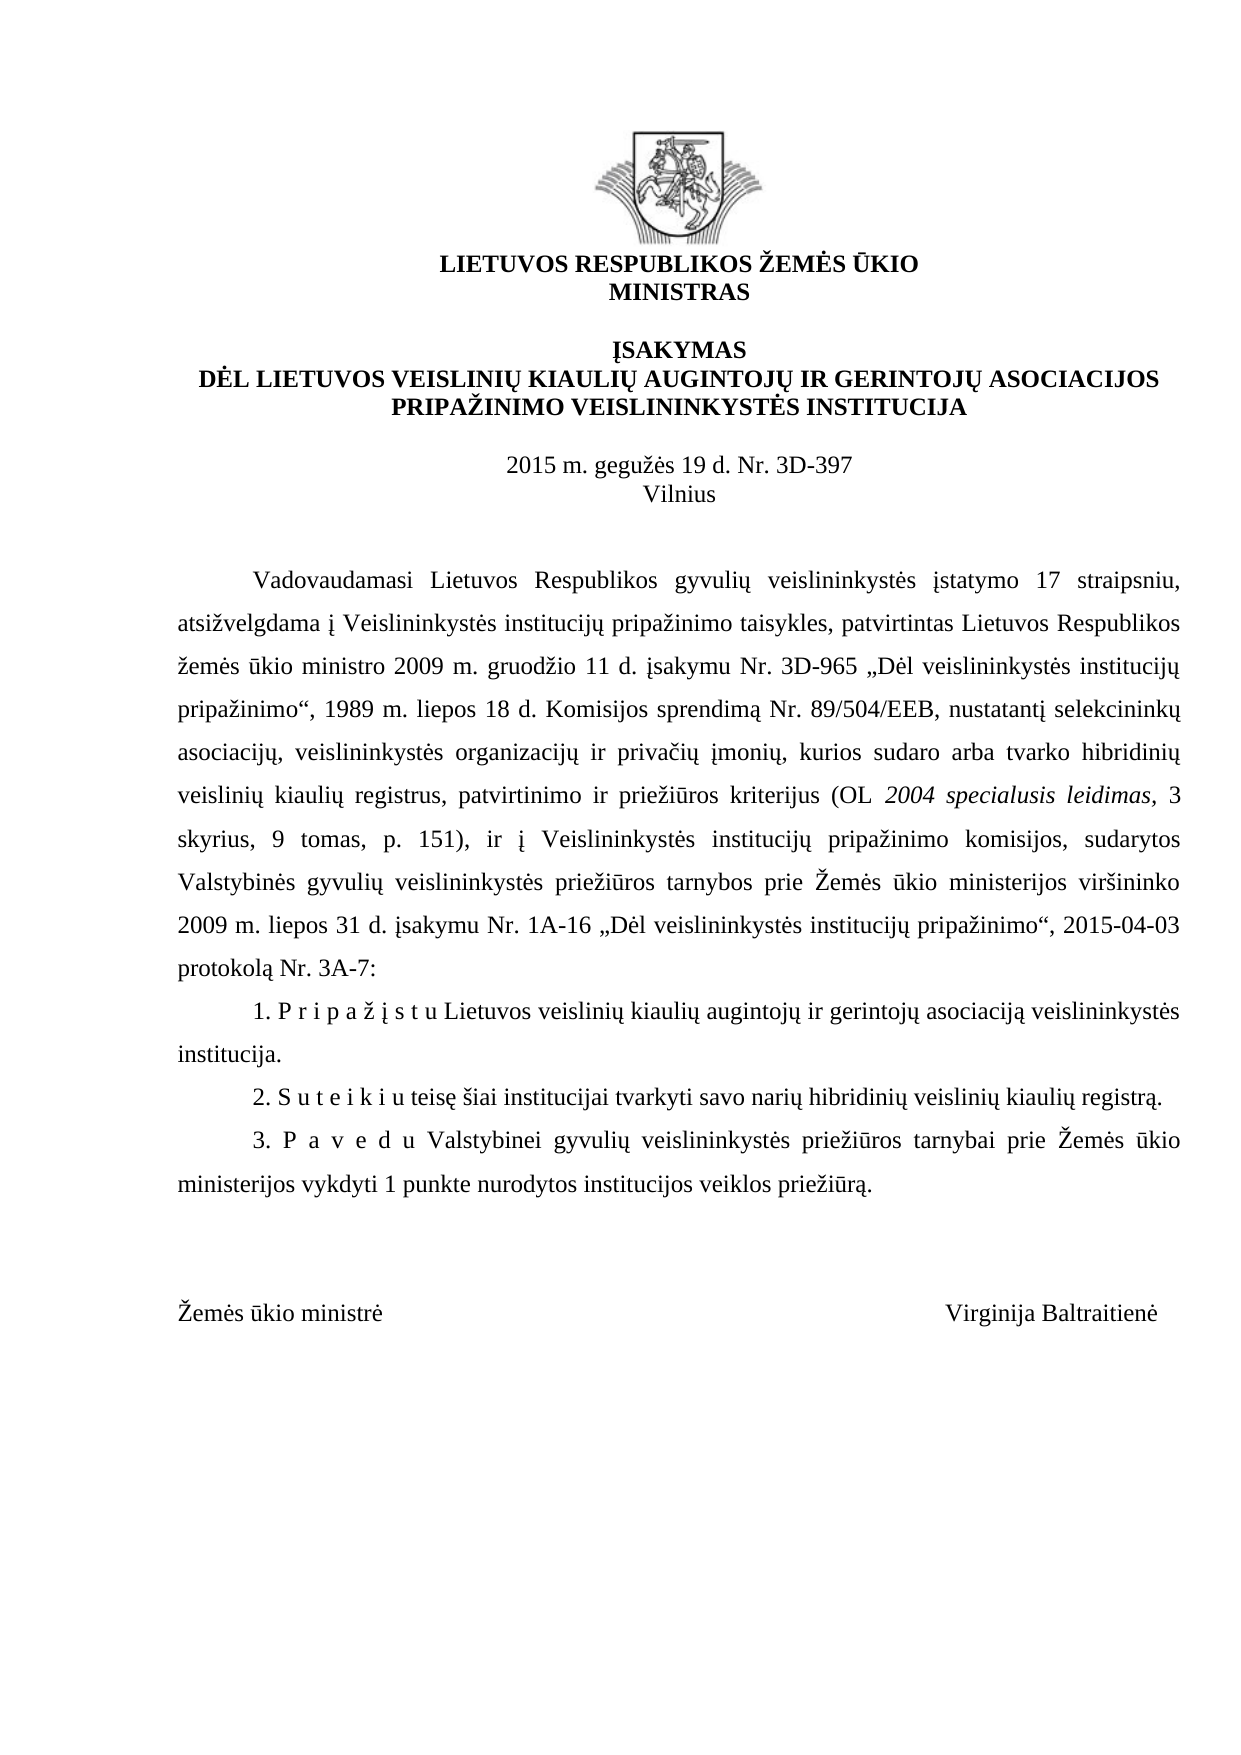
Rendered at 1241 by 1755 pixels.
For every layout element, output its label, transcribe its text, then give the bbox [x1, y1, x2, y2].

text ĮSAKYMAS [177, 335, 1181, 364]
text 2. S u t e i k i u teisę šiai institucijai tvarkyti savo narių hibridinių veislinių kiaulių registrą. [177, 1082, 1181, 1111]
text 1. P r i p a ž į s t u Lietuvos veislinių kiaulių augintojų ir gerintojų asociaciją veislininkystės institucija. [177, 996, 1181, 1068]
text Vilnius [177, 479, 1181, 507]
text 2015 m. gegužės 19 d. Nr. 3D-397 [177, 450, 1181, 479]
text Vadovaudamasi Lietuvos Respublikos gyvulių veislininkystės įstatymo 17 straipsniu, atsižvelgdama į Veislininkystės institucijų pripažinimo taisykles, patvirtintas Lietuvos Respublikos žemės ūkio ministro 2009 m. gruodžio 11 d. įsakymu Nr. 3D-965 „Dėl veislininkystės institucijų pripažinimo“, 1989 m. liepos 18 d. Komisijos sprendimą Nr. 89/504/EEB, nustatantį selekcininkų asociacijų, veislininkystės organizacijų ir privačių įmonių, kurios sudaro arba tvarko hibridinių veislinių kiaulių registrus, patvirtinimo ir priežiūros kriterijus (OL 2004 specialusis leidimas, 3 skyrius, 9 tomas, p. 151), ir į Veislininkystės institucijų pripažinimo komisijos, sudarytos Valstybinės gyvulių veislininkystės priežiūros tarnybos prie Žemės ūkio ministerijos viršininko 2009 m. liepos 31 d. įsakymu Nr. 1A-16 „Dėl veislininkystės institucijų pripažinimo“, 2015-04-03 protokolą Nr. 3A-7: [177, 565, 1181, 982]
text MINISTRAS [177, 277, 1181, 306]
text LIETUVOS RESPUBLIKOS ŽEMĖS ŪKIO [177, 249, 1181, 277]
text DĖL lIETUVOS VEISLINIŲ KIAULIŲ AUGINTOJŲ IR GERINTOJŲ ASOCIACIJOS PRIPAŽINIMO VEISLININKYSTĖS INSTITUCIJA [177, 364, 1181, 421]
text Žemės ūkio ministrė Virginija Baltraitienė [177, 1298, 1181, 1327]
text 3. P a v e d u Valstybinei gyvulių veislininkystės priežiūros tarnybai prie Žemės ūkio ministerijos vykdyti 1 punkte nurodytos institucijos veiklos priežiūrą. [177, 1126, 1181, 1197]
